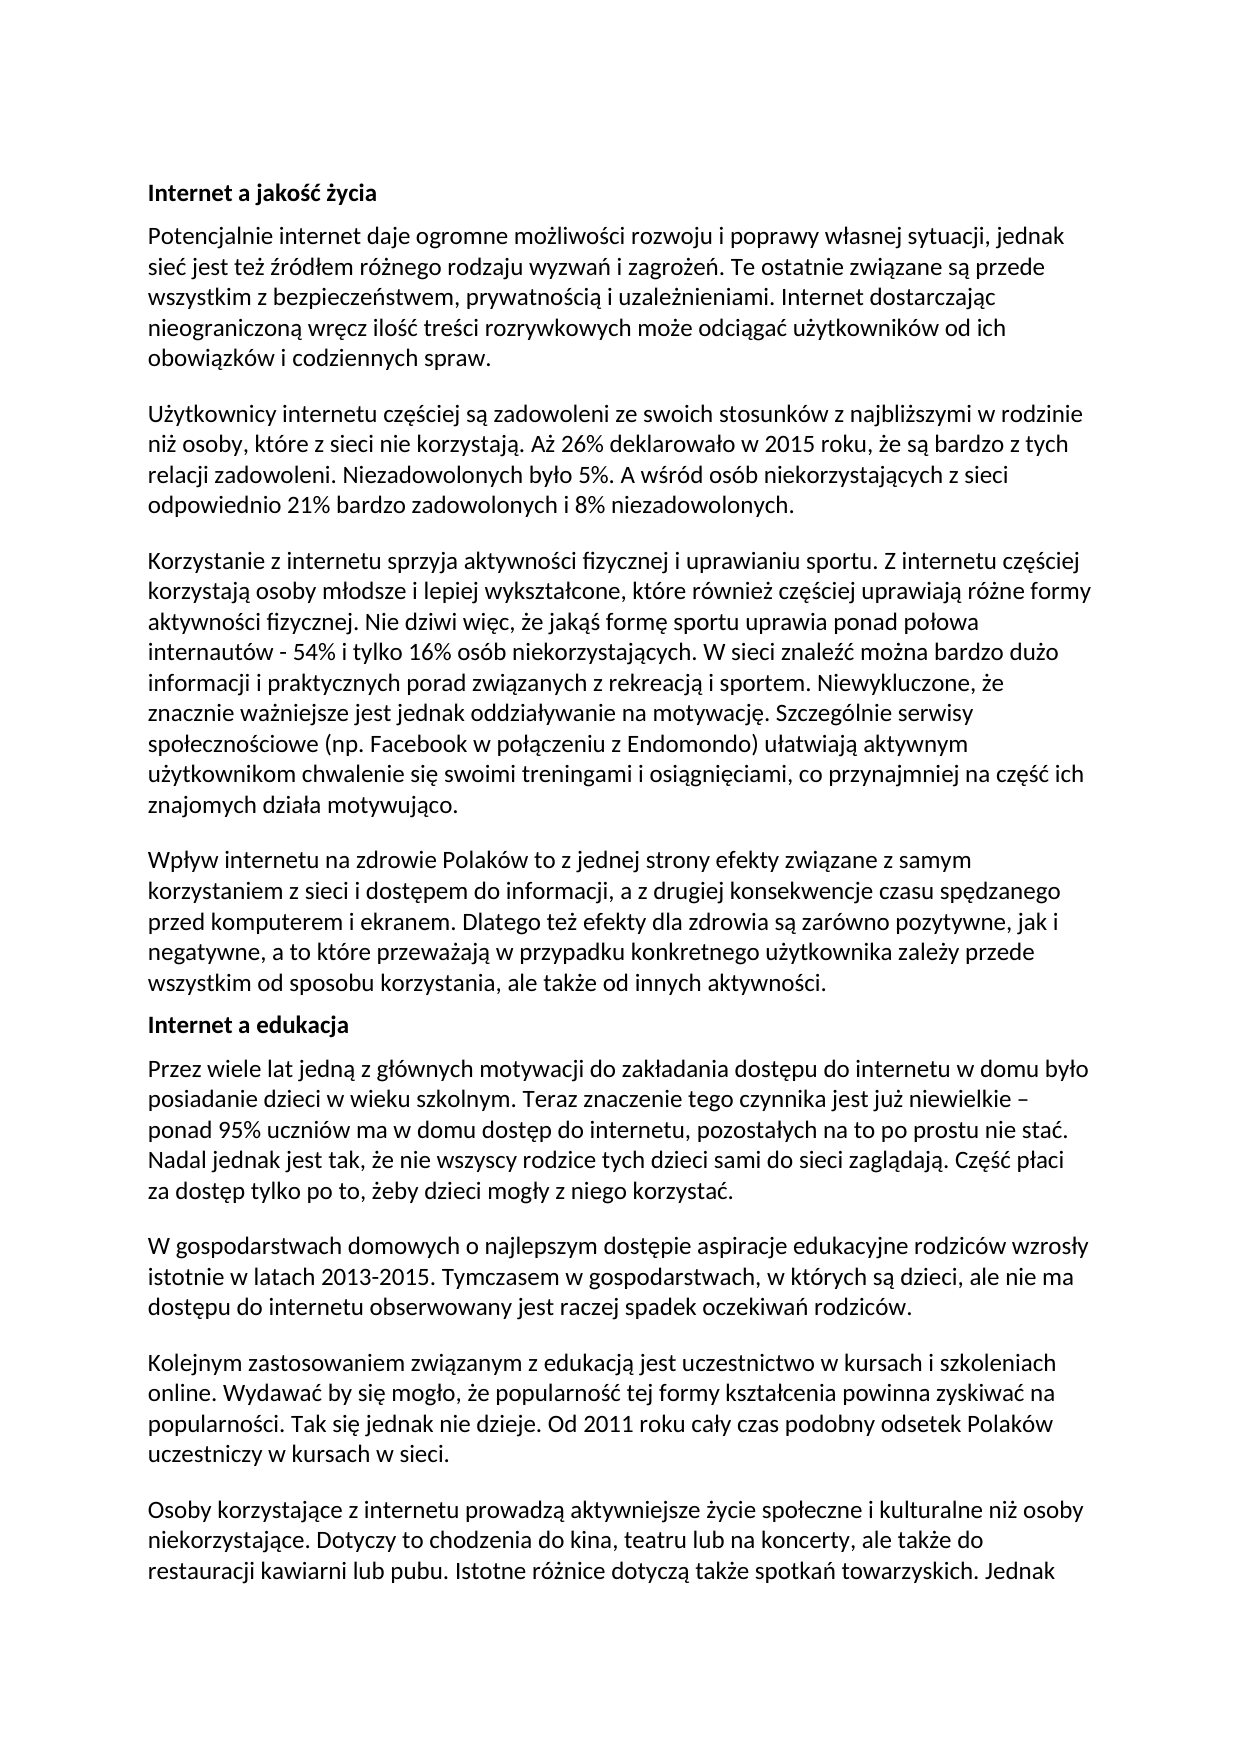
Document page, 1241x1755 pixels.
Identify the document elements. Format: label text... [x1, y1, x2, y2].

text W gospodarstwach domowych o najlepszym dostępie aspiracje edukacyjne rodziców wzrosły istotnie w latach 2013-2015. Tymczasem w gospodarstwach, w których są dzieci, ale nie ma dostępu do internetu obserwowany jest raczej spadek oczekiwań rodziców. [148, 1230, 1093, 1322]
text Użytkownicy internetu częściej są zadowoleni ze swoich stosunków z najbliższymi w rodzinie niż osoby, które z sieci nie korzystają. Aż 26% deklarowało w 2015 roku, że są bardzo z tych relacji zadowoleni. Niezadowolonych było 5%. A wśród osób niekorzystających z sieci odpowiednio 21% bardzo zadowolonych i 8% niezadowolonych. [148, 398, 1093, 520]
text Kolejnym zastosowaniem związanym z edukacją jest uczestnictwo w kursach i szkoleniach online. Wydawać by się mogło, że popularność tej formy kształcenia powinna zyskiwać na popularności. Tak się jednak nie dzieje. Od 2011 roku cały czas podobny odsetek Polaków uczestniczy w kursach w sieci. [148, 1347, 1093, 1469]
subtitle Internet a jakość życia [148, 177, 1093, 208]
text Przez wiele lat jedną z głównych motywacji do zakładania dostępu do internetu w domu było posiadanie dzieci w wieku szkolnym. Teraz znaczenie tego czynnika jest już niewielkie – ponad 95% uczniów ma w domu dostęp do internetu, pozostałych na to po prostu nie stać. Nadal jednak jest tak, że nie wszyscy rodzice tych dzieci sami do sieci zaglądają. Część płaci za dostęp tylko po to, żeby dzieci mogły z niego korzystać. [148, 1053, 1093, 1205]
text Korzystanie z internetu sprzyja aktywności fizycznej i uprawianiu sportu. Z internetu częściej korzystają osoby młodsze i lepiej wykształcone, które również częściej uprawiają różne formy aktywności fizycznej. Nie dziwi więc, że jakąś formę sportu uprawia ponad połowa internautów - 54% i tylko 16% osób niekorzystających. W sieci znaleźć można bardzo dużo informacji i praktycznych porad związanych z rekreacją i sportem. Niewykluczone, że znacznie ważniejsze jest jednak oddziaływanie na motywację. Szczególnie serwisy społecznościowe (np. Facebook w połączeniu z Endomondo) ułatwiają aktywnym użytkownikom chwalenie się swoimi treningami i osiągnięciami, co przynajmniej na część ich znajomych działa motywująco. [148, 545, 1093, 819]
subtitle Internet a edukacja [148, 1010, 1093, 1040]
text Potencjalnie internet daje ogromne możliwości rozwoju i poprawy własnej sytuacji, jednak sieć jest też źródłem różnego rodzaju wyzwań i zagrożeń. Te ostatnie związane są przede wszystkim z bezpieczeństwem, prywatnością i uzależnieniami. Internet dostarczając nieograniczoną wręcz ilość treści rozrywkowych może odciągać użytkowników od ich obowiązków i codziennych spraw. [148, 220, 1093, 373]
text Osoby korzystające z internetu prowadzą aktywniejsze życie społeczne i kulturalne niż osoby niekorzystające. Dotyczy to chodzenia do kina, teatru lub na koncerty, ale także do restauracji kawiarni lub pubu. Istotne różnice dotyczą także spotkań towarzyskich. Jednak [148, 1494, 1093, 1586]
text Wpływ internetu na zdrowie Polaków to z jednej strony efekty związane z samym korzystaniem z sieci i dostępem do informacji, a z drugiej konsekwencje czasu spędzanego przed komputerem i ekranem. Dlatego też efekty dla zdrowia są zarówno pozytywne, jak i negatywne, a to które przeważają w przypadku konkretnego użytkownika zależy przede wszystkim od sposobu korzystania, ale także od innych aktywności. [148, 844, 1093, 997]
